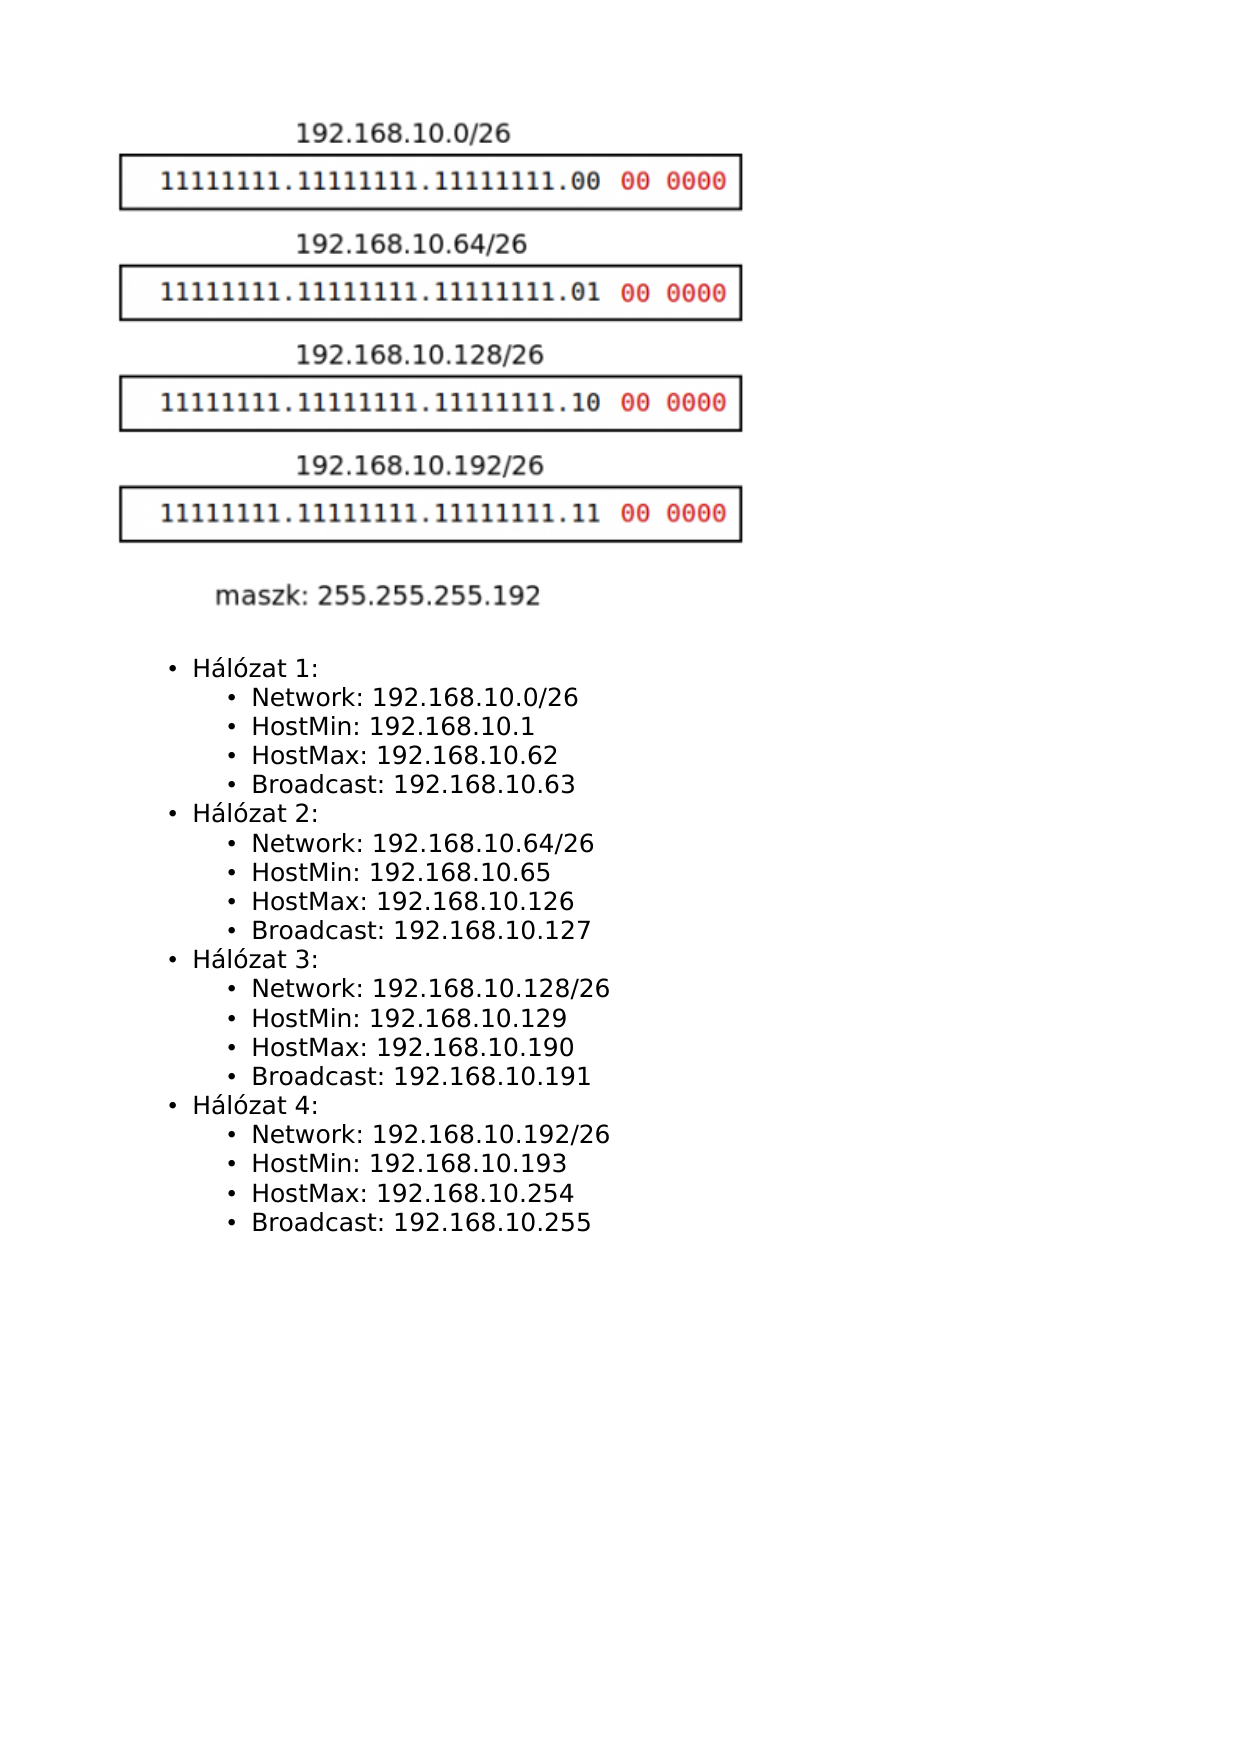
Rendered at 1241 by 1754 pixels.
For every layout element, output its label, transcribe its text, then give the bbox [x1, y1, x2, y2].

list Network: 192.168.10.0/26 [236, 683, 1122, 712]
list HostMax: 192.168.10.190 [236, 1033, 1122, 1062]
list HostMax: 192.168.10.62 [236, 741, 1122, 771]
list Broadcast: 192.168.10.255 [236, 1208, 1122, 1237]
list Broadcast: 192.168.10.191 [236, 1062, 1122, 1091]
list Network: 192.168.10.64/26 [236, 829, 1122, 858]
list Hálózat 4: [177, 1091, 1122, 1121]
list HostMax: 192.168.10.126 [236, 887, 1122, 916]
list Network: 192.168.10.192/26 [236, 1121, 1122, 1150]
list Network: 192.168.10.128/26 [236, 975, 1122, 1004]
list HostMin: 192.168.10.1 [236, 712, 1122, 741]
list HostMax: 192.168.10.254 [236, 1179, 1122, 1208]
list HostMin: 192.168.10.129 [236, 1004, 1122, 1033]
list HostMin: 192.168.10.65 [236, 858, 1122, 887]
list HostMin: 192.168.10.193 [236, 1150, 1122, 1179]
list Hálózat 2: [177, 800, 1122, 829]
list Broadcast: 192.168.10.127 [236, 916, 1122, 946]
list Hálózat 1: [177, 654, 1122, 683]
picture [118, 118, 744, 612]
list Broadcast: 192.168.10.63 [236, 771, 1122, 800]
list Hálózat 3: [177, 946, 1122, 975]
